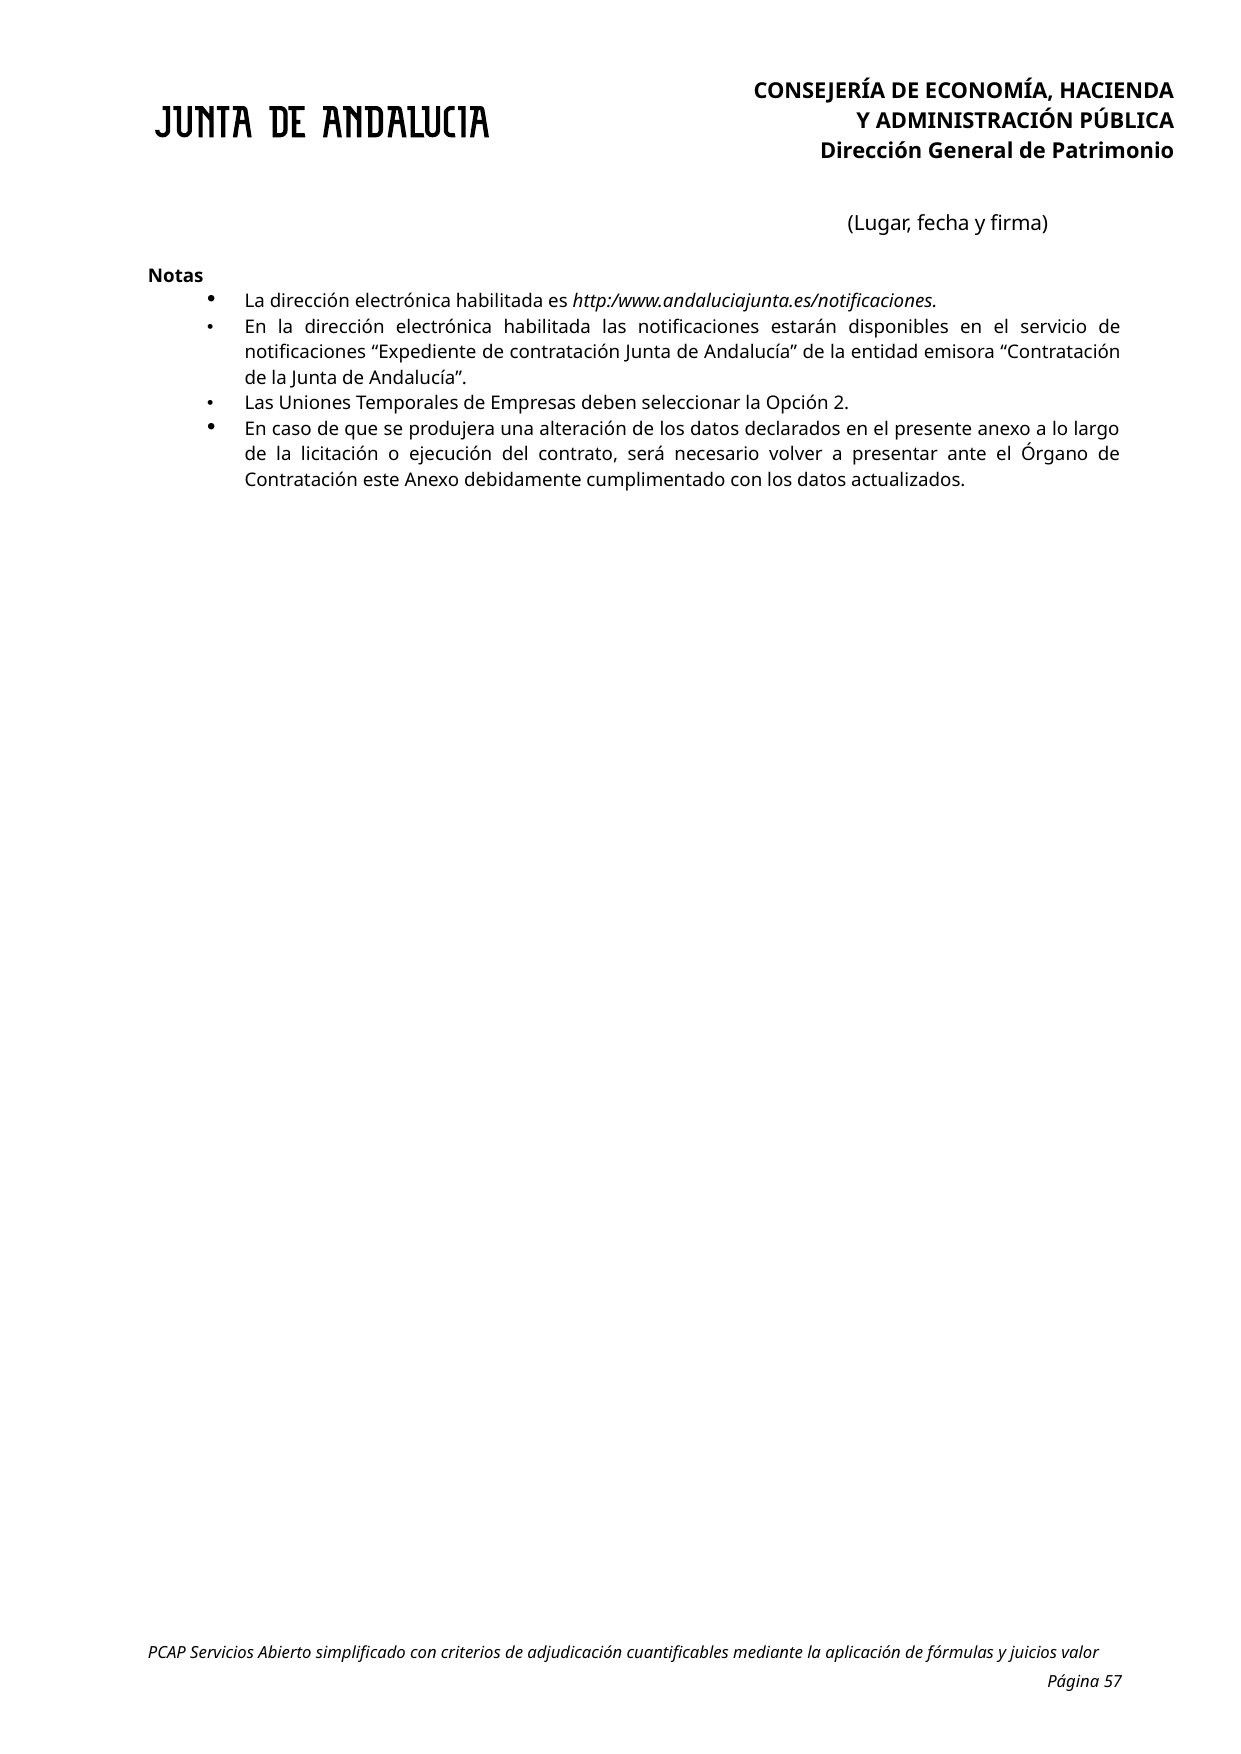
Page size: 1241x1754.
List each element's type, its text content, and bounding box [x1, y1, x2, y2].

list Las Uniones Temporales de Empresas deben seleccionar la Opción 2. [207, 390, 1122, 415]
text Notas [148, 262, 1122, 288]
list En caso de que se produjera una alteración de los datos declarados en el presente anexo a lo largo de la licitación o ejecución del contrato, será necesario volver a presentar ante el Órgano de Contratación este Anexo debidamente cumplimentado con los datos actualizados. [207, 415, 1122, 492]
list La dirección electrónica habilitada es http:/www.andaluciajunta.es/notificaciones. [207, 288, 1122, 313]
list En la dirección electrónica habilitada las notificaciones estarán disponibles en el servicio de notificaciones “Expediente de contratación Junta de Andalucía” de la entidad emisora “Contratación de la Junta de Andalucía”. [207, 313, 1122, 390]
text (Lugar, fecha y firma) [148, 208, 1048, 237]
